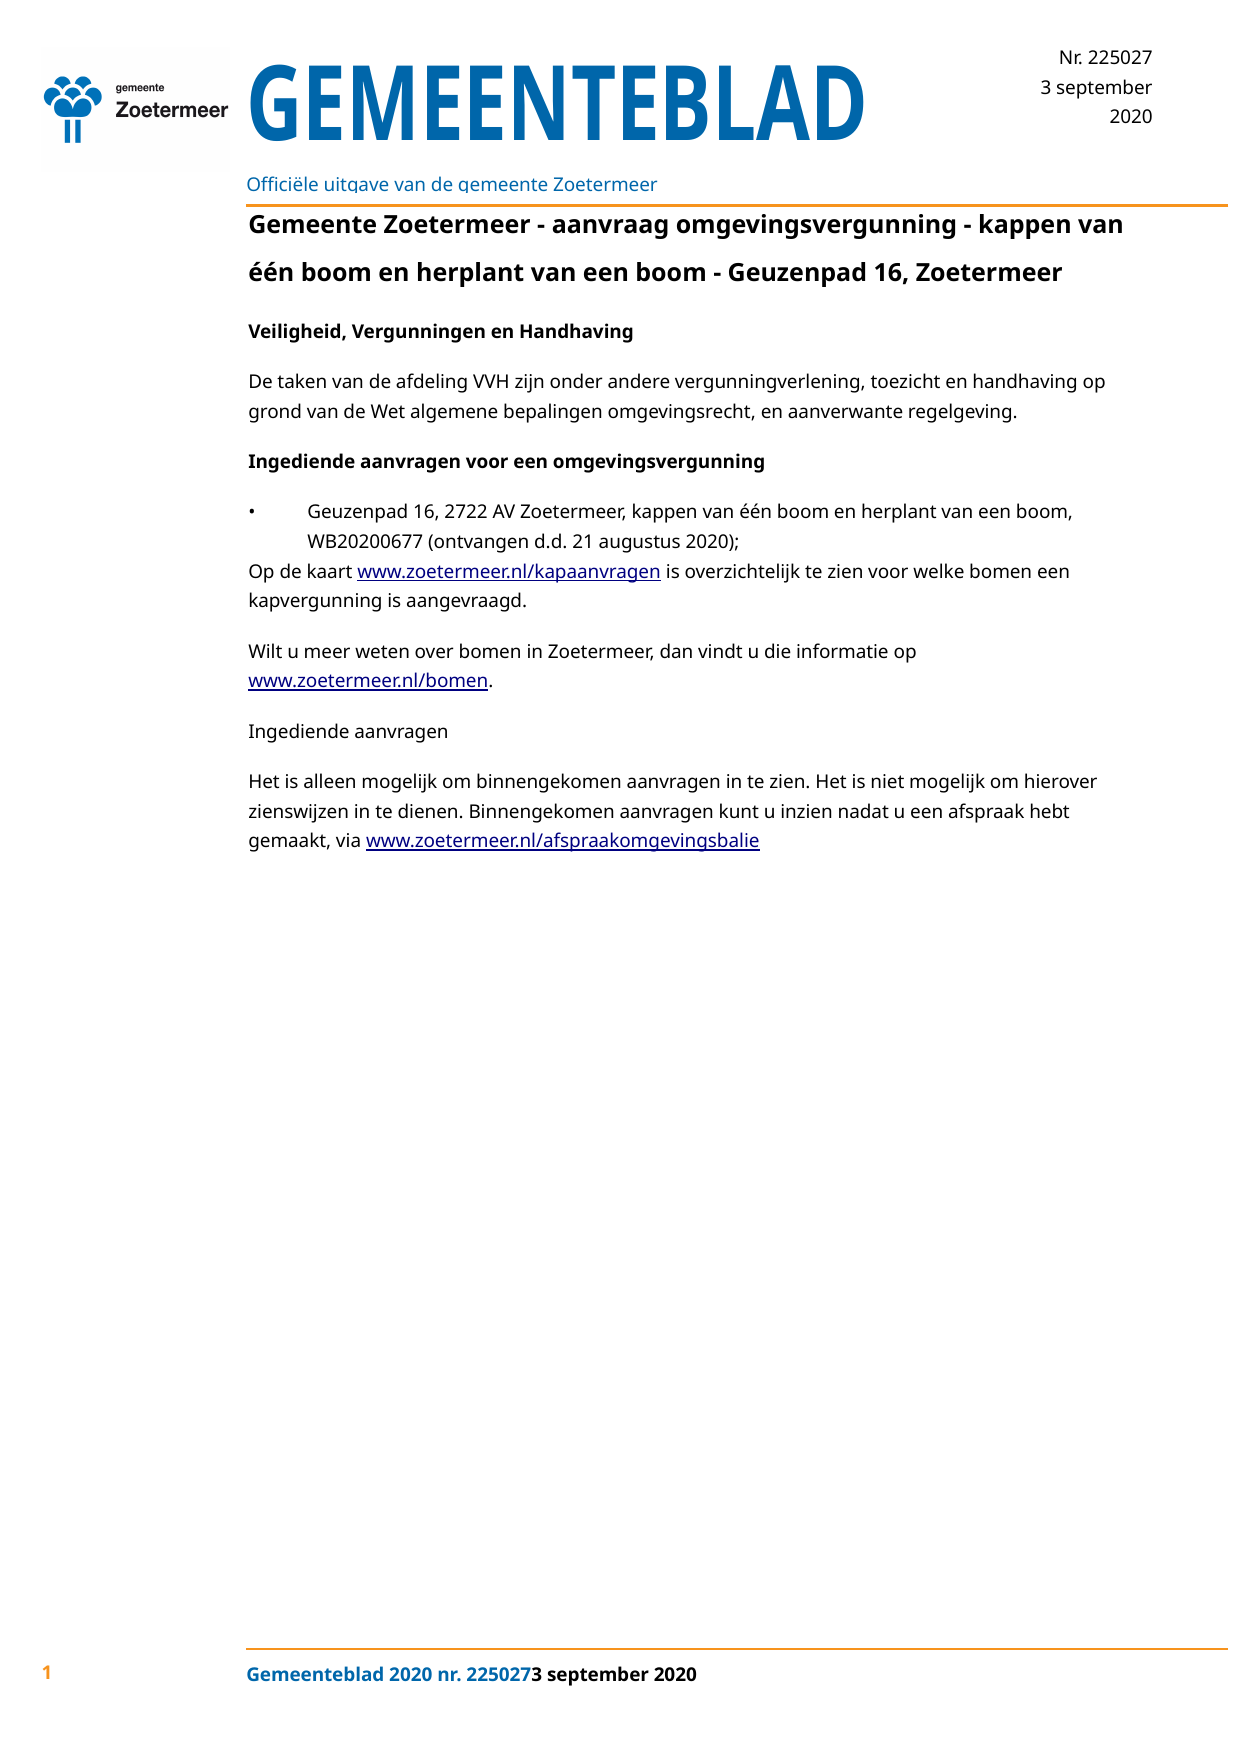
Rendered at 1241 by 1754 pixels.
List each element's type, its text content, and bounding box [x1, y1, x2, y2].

text Veiligheid, Vergunningen en Handhaving [248, 318, 1152, 344]
list Geuzenpad 16, 2722 AV Zoetermeer, kappen van één boom en herplant van een boom, WB20200677 (ontvangen d.d. 21 augustus 2020); [248, 499, 1152, 554]
text Gemeente Zoetermeer - aanvraag omgevingsvergunning - kappen van één boom en herplant van een boom - Geuzenpad 16, Zoetermeer [248, 207, 1152, 288]
text Het is alleen mogelijk om binnengekomen aanvragen in te zien. Het is niet mogelijk om hierover zienswijzen in te dienen. Binnengekomen aanvragen kunt u inzien nadat u een afspraak hebt gemaakt, via www.zoetermeer.nl/afspraakomgevingsbalie [248, 768, 1152, 853]
text Ingediende aanvragen voor een omgevingsvergunning [248, 448, 1152, 474]
text Ingediende aanvragen [248, 718, 1152, 744]
text De taken van de afdeling VVH zijn onder andere vergunningverlening, toezicht en handhaving op grond van de Wet algemene bepalingen omgevingsrecht, en aanverwante regelgeving. [248, 368, 1152, 424]
text Op de kaart www.zoetermeer.nl/kapaanvragen is overzichtelijk te zien voor welke bomen een kapvergunning is aangevraagd. [248, 558, 1152, 613]
text Wilt u meer weten over bomen in Zoetermeer, dan vindt u die informatie op www.zoetermeer.nl/bomen. [248, 638, 1152, 693]
picture [41, 47, 231, 172]
